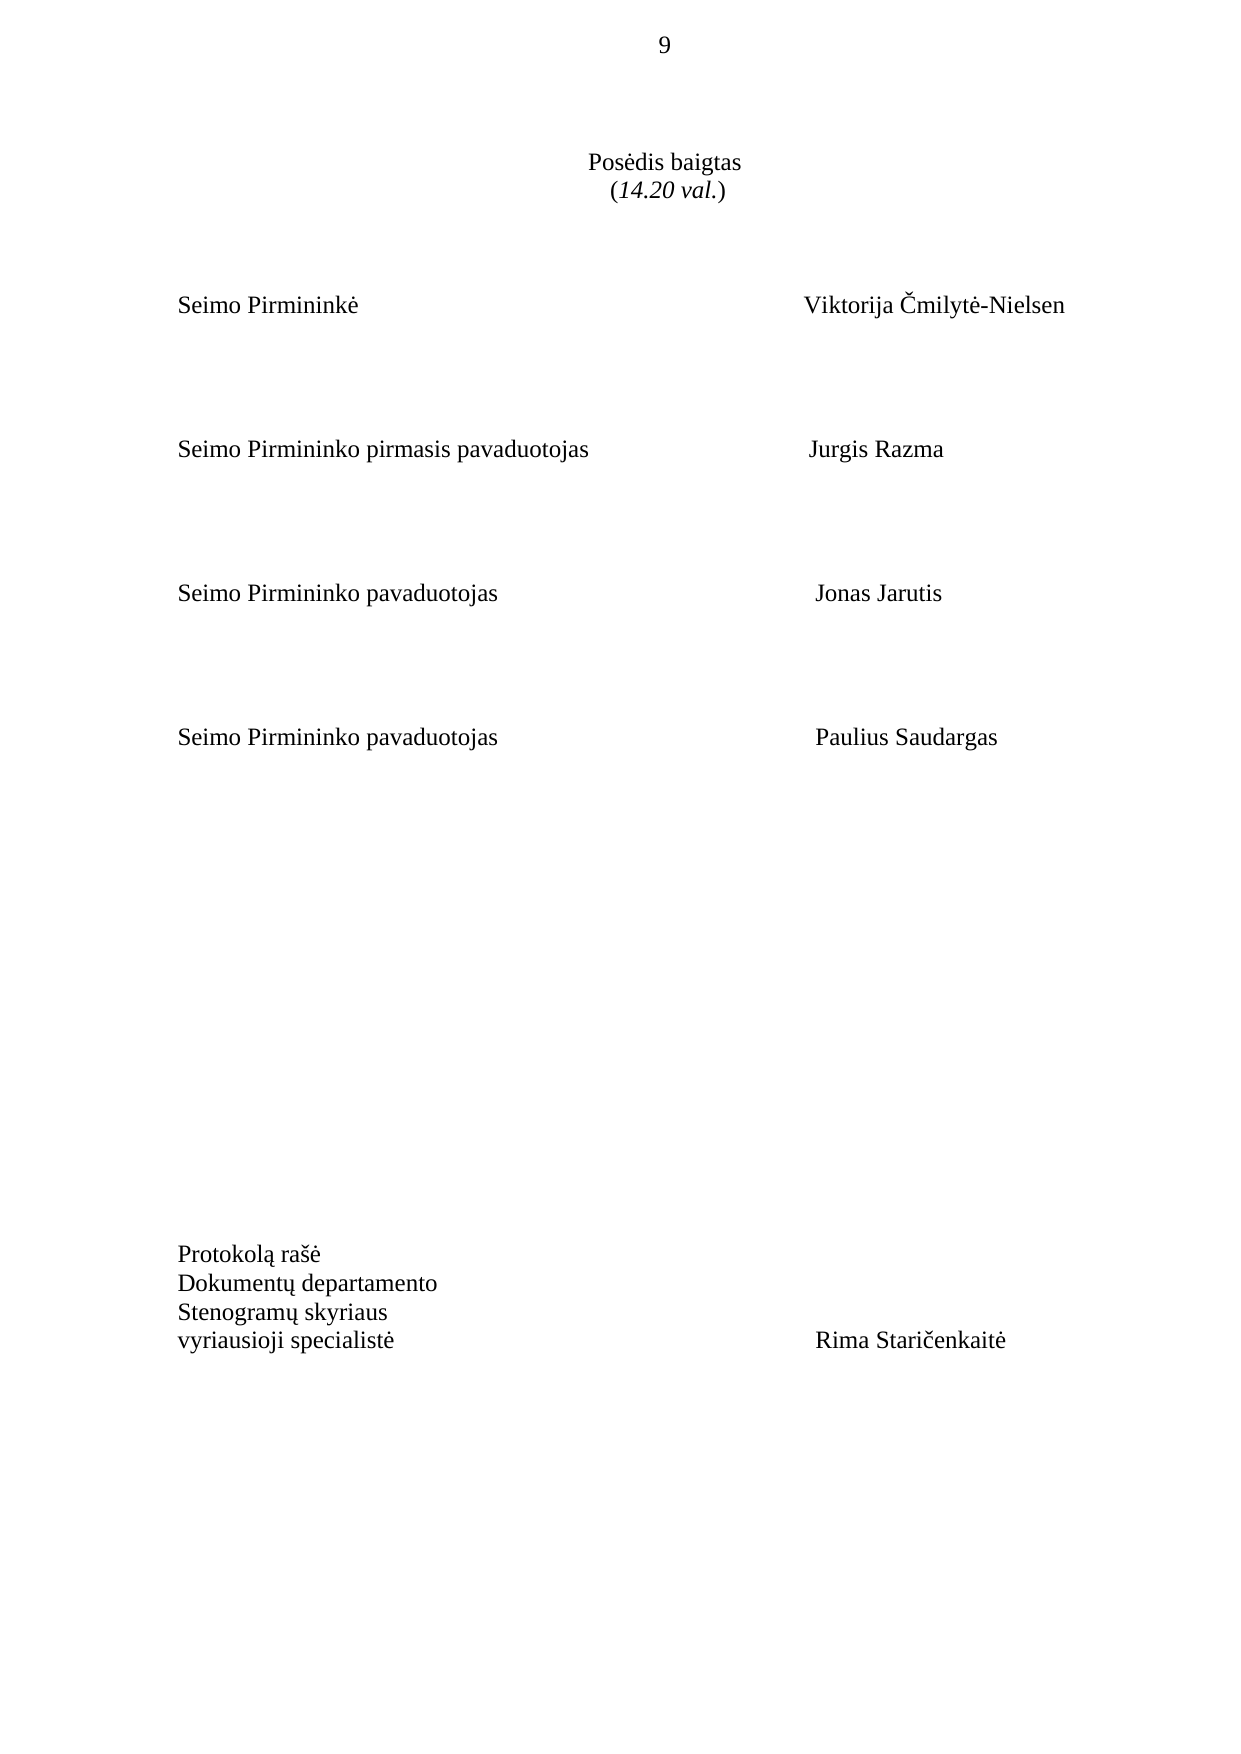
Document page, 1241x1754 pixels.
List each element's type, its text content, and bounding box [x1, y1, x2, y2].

text Dokumentų departamento [177, 1268, 1152, 1297]
text Seimo Pirmininko pavaduotojas Jonas Jarutis [177, 578, 1152, 607]
text vyriausioji specialistė Rima Staričenkaitė [177, 1326, 1152, 1354]
text (14.20 val.) [177, 176, 1152, 204]
text Posėdis baigtas [177, 147, 1152, 176]
text Protokolą rašė [177, 1239, 1152, 1268]
text Stenogramų skyriaus [177, 1297, 1152, 1326]
text Seimo Pirmininko pavaduotojas Paulius Saudargas [177, 722, 1152, 751]
text Seimo Pirmininko pirmasis pavaduotojas Jurgis Razma [177, 434, 1152, 463]
text Seimo Pirmininkė Viktorija Čmilytė-Nielsen [177, 291, 1152, 319]
